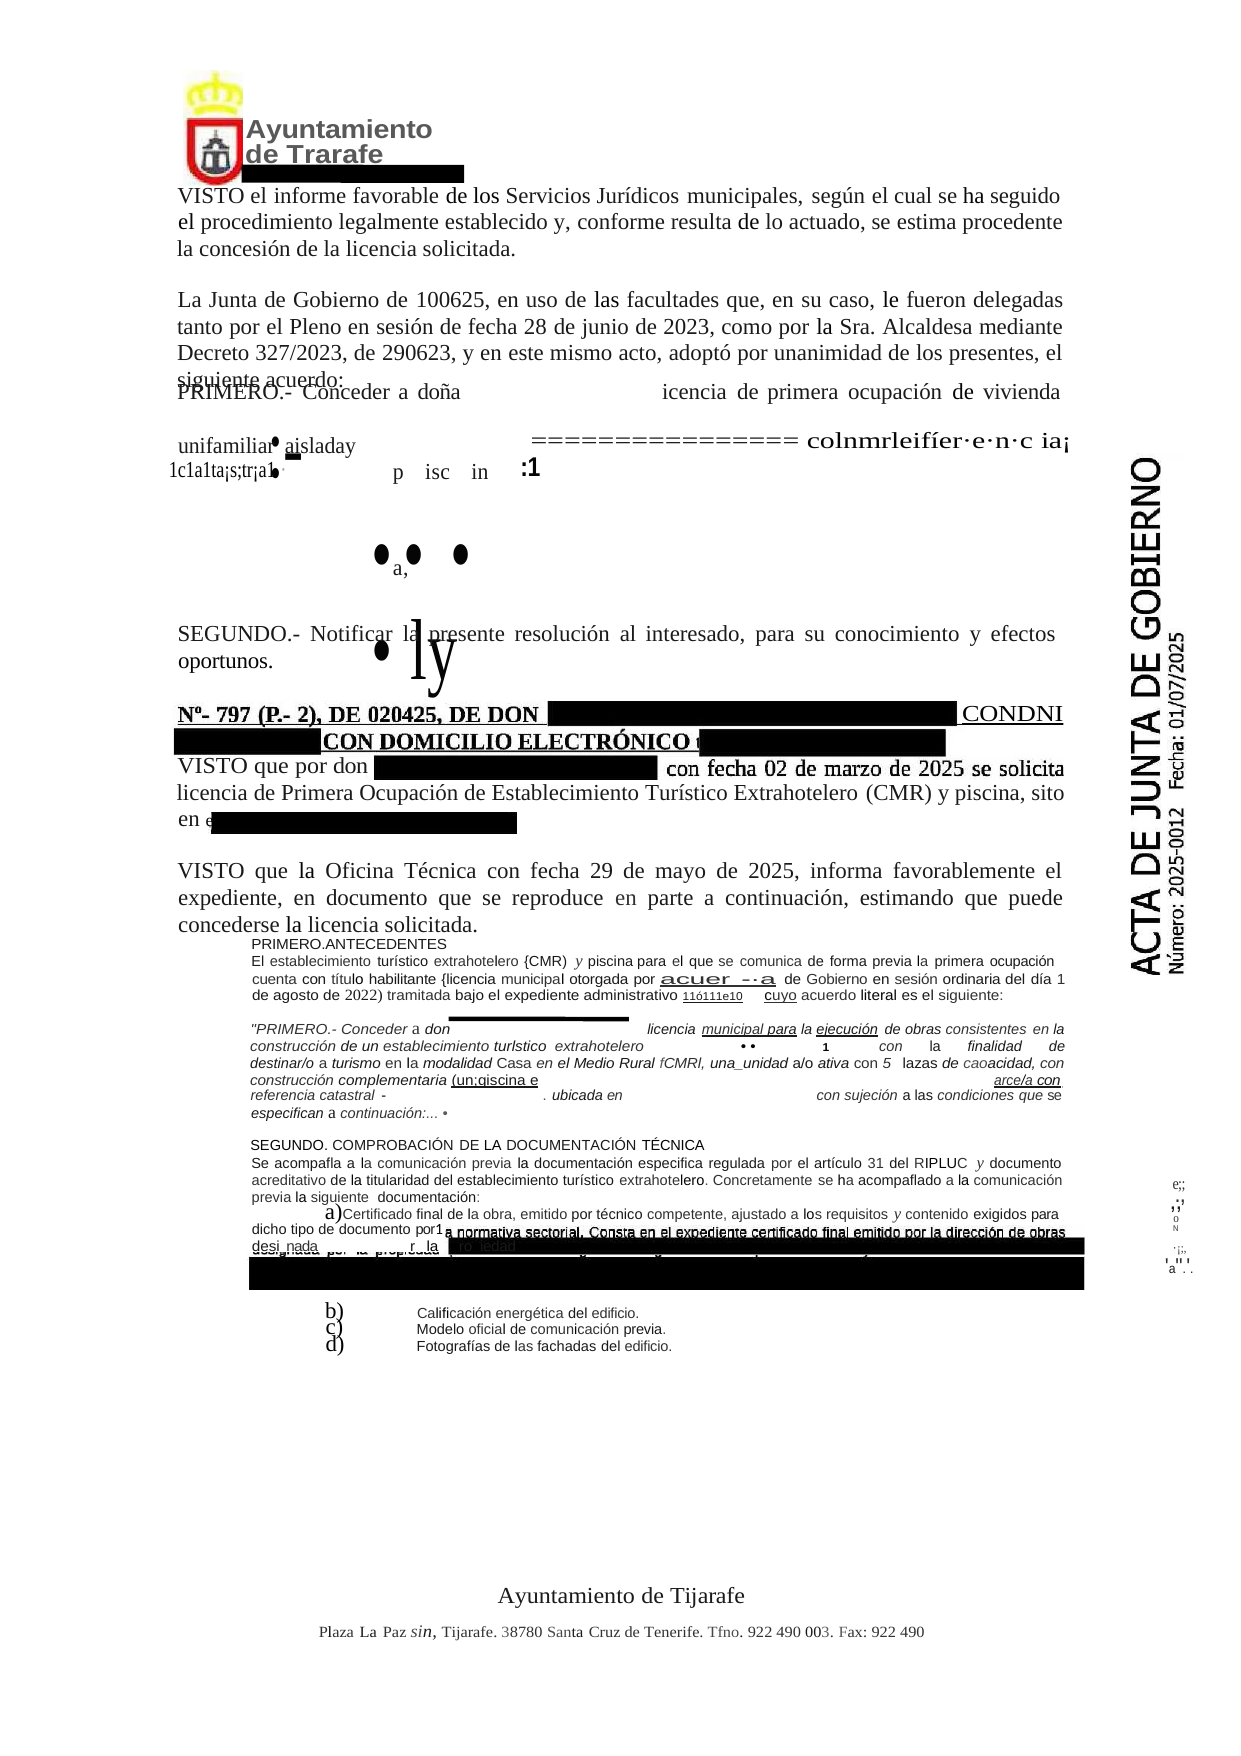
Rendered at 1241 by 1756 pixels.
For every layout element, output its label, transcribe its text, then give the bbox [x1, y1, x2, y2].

text o [1111, 1214, 1241, 1225]
text VISTO que por don [1064, 752, 1130, 778]
text CONDNI [33, 699, 1063, 726]
text SEGUNDO.- Notificar la presente resolución al interesado, para su conocimiento y efectos oportunos. [421, 620, 1062, 674]
text "PRIMERO.- Conceder a don licencia municipal para la ejecución de obras consistentes en la construcción de un establecimiento turlstico extrahotelero • • 1 con la finalidad de destinar/o a turismo en la modalidad Casa en el Medio Rural fCMRl, una_unidad a/o ativa con 5 lazas de caoacidad, con construcción complementaria (un;giscina e arce/a con [250, 1017, 1065, 1088]
list Fotografías de las fachadas del edificio. [339, 1338, 1241, 1355]
text SEGUNDO.- Notificar la presente resolución al interesado, para su conocimiento y efectos oportunos. [177, 620, 416, 674]
text Se acompafla a la comunicación previa la documentación especifica regulada por el artículo 31 del RIPLUC y documento acreditativo de la titularidad del establecimiento turístico extrahotelero. Concretamente se ha acompaflado a la comunicación previa la siguiente documentación: [251, 1154, 1062, 1205]
text SEGUNDO. COMPROBACIÓN DE LA DOCUMENTACIÓN TÉCNICA [250, 1138, 1066, 1154]
text PRIMERO.ANTECEDENTES [251, 938, 1066, 952]
text La Junta de Gobierno de 100625, en uso de las facultades que, en su caso, le fueron delegadas tanto por el Pleno en sesión de fecha 28 de junio de 2023, como por la Sra. Alcaldesa mediante Decreto 327/2023, de 290623, y en este mismo acto, adoptó por unanimidad de los presentes, el siguiente acuerdo: [177, 286, 1064, 392]
subtitle [1187, 453, 1241, 482]
list Certificado final de la obra, emitido por técnico competente, ajustado a los requisitos y contenido exigidos para [338, 1205, 1066, 1222]
text el procedimiento legalmente establecido y, conforme resulta de lo actuado, se estima procedente la concesión de la licencia solicitada. [177, 208, 1063, 261]
list Calificación energética del edificio. [340, 1305, 1241, 1322]
text PRIMERO.- Conceder a doña icencia de primera ocupación de vivienda [177, 392, 769, 401]
text referencia catastral - . ubicada en con sujeción a las condiciones que se [250, 1088, 1066, 1103]
text e;; [1163, 1177, 1195, 1192]
text ================ colnmrleifíer·e·n·c ia¡ [530, 430, 1241, 453]
list Modelo oficial de comunicación previa. [338, 1322, 1241, 1338]
text VISTO que por don [1187, 752, 1241, 778]
text ., [1174, 1181, 1186, 1208]
text ,, [1157, 1192, 1195, 1214]
text unifamiliar aisladay 1c1a1ta¡s;tr¡a1 · [168, 433, 267, 483]
text ·¡;, [1163, 1243, 1196, 1255]
text especifican a continuación:... • [251, 1103, 1066, 1122]
text 'a".'. [1163, 1255, 1195, 1279]
text N [1111, 1225, 1241, 1233]
text •p•isc•in•a,ly [372, 402, 509, 595]
text VISTO el informe favorable de los Servicios Jurídicos municipales, según el cual se ha seguido [177, 186, 1241, 208]
text cuenta con título habilitante {licencia municipal otorgada por acuer -·a de Gobierno en sesión ordinaria del día 1 de agosto de 2022) tramitada bajo el expediente administrativo 11ó111e10 cuyo acuerdo literal es el siguiente: [252, 972, 1066, 1004]
text El establecimiento turístico extrahotelero {CMR) y piscina para el que se comunica de forma previa la primera ocupación [251, 952, 1066, 970]
subtitle :1 [520, 453, 1130, 482]
text licencia de Primera Ocupación de Establecimiento Turístico Extrahotelero (CMR) y piscina, sito en e [176, 778, 1065, 831]
text :-••• [267, 401, 352, 497]
text PRIMERO.- Conceder a doña icencia de primera ocupación de vivienda [885, 392, 1241, 401]
text VISTO que la Oficina Técnica con fecha 29 de mayo de 2025, informa favorablemente el expediente, en documento que se reproduce en parte a continuación, estimando que puede concederse la licencia solicitada. [177, 857, 1064, 938]
